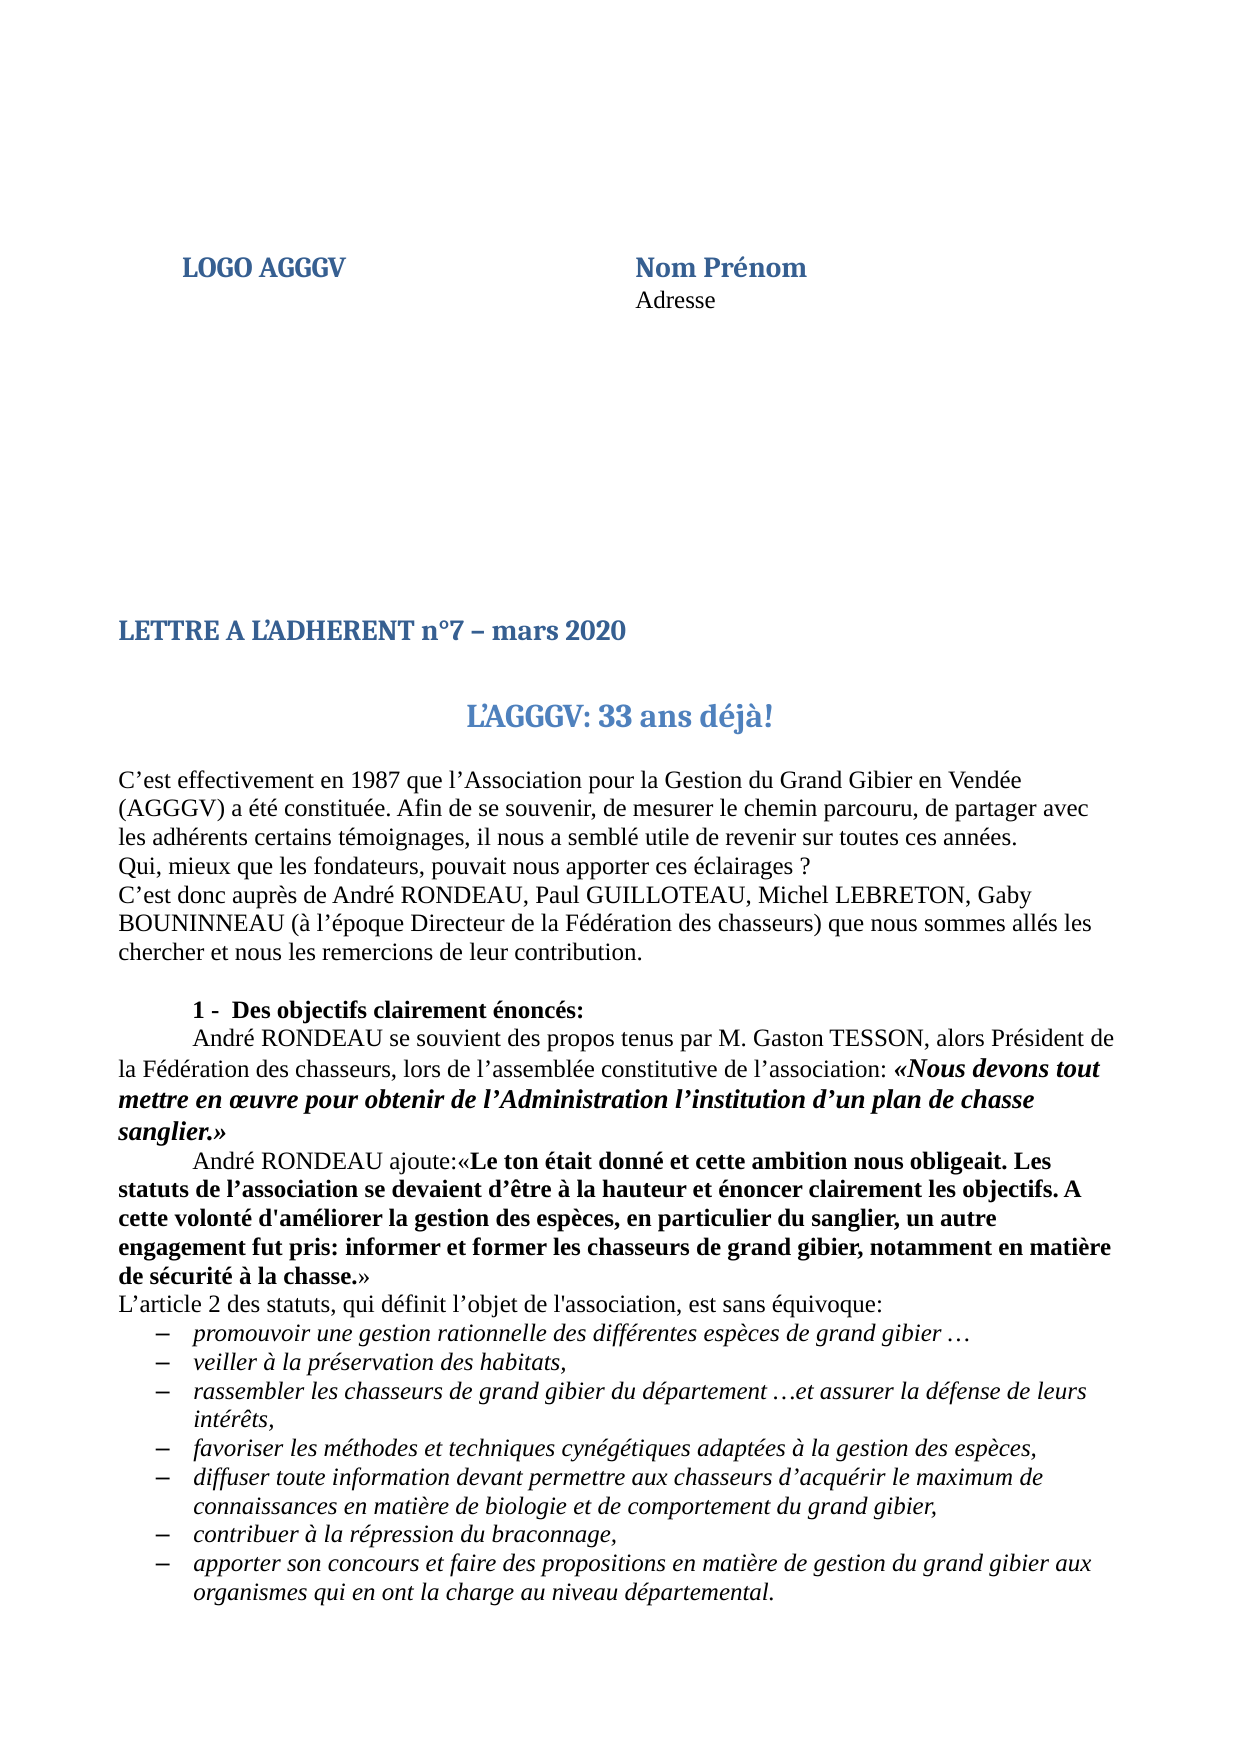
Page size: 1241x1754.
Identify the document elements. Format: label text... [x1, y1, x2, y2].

list contribuer à la répression du braconnage, [156, 1519, 1122, 1548]
list apporter son concours et faire des propositions en matière de gestion du grand gibier aux organismes qui en ont la charge au niveau départemental. [156, 1548, 1122, 1606]
subtitle LETTRE A L’ADHERENT n°7 – mars 2020 [118, 614, 1122, 648]
subtitle L’AGGGV: 33 ans déjà! [118, 698, 1122, 736]
text Adresse [118, 285, 1122, 314]
text Qui, mieux que les fondateurs, pouvait nous apporter ces éclairages ? [118, 851, 1122, 880]
list diffuser toute information devant permettre aux chasseurs d’acquérir le maximum de connaissances en matière de biologie et de comportement du grand gibier, [156, 1462, 1122, 1519]
text André RONDEAU ajoute:«Le ton était donné et cette ambition nous obligeait. Les statuts de l’association se devaient d’être à la hauteur et énoncer clairement les objectifs. A cette volonté d'améliorer la gestion des espèces, en particulier du sanglier, un autre engagement fut pris: informer et former les chasseurs de grand gibier, notamment en matière de sécurité à la chasse.» [118, 1146, 1122, 1289]
list promouvoir une gestion rationnelle des différentes espèces de grand gibier … [156, 1318, 1122, 1347]
list rassembler les chasseurs de grand gibier du département …et assurer la défense de leurs intérêts, [156, 1376, 1122, 1433]
list veiller à la préservation des habitats, [156, 1347, 1122, 1376]
list favoriser les méthodes et techniques cynégétiques adaptées à la gestion des espèces, [156, 1433, 1122, 1462]
text André RONDEAU se souvient des propos tenus par M. Gaston TESSON, alors Président de la Fédération des chasseurs, lors de l’assemblée constitutive de l’association: «Nous devons tout mettre en œuvre pour obtenir de l’Administration l’institution d’un plan de chasse sanglier.» [118, 1023, 1122, 1146]
text C’est effectivement en 1987 que l’Association pour la Gestion du Grand Gibier en Vendée (AGGGV) a été constituée. Afin de se souvenir, de mesurer le chemin parcouru, de partager avec les adhérents certains témoignages, il nous a semblé utile de revenir sur toutes ces années. [118, 765, 1122, 851]
text C’est donc auprès de André RONDEAU, Paul GUILLOTEAU, Michel LEBRETON, Gaby BOUNINNEAU (à l’époque Directeur de la Fédération des chasseurs) que nous sommes allés les chercher et nous les remercions de leur contribution. [118, 880, 1122, 966]
text L’article 2 des statuts, qui définit l’objet de l'association, est sans équivoque: [118, 1289, 1122, 1318]
text 1 - Des objectifs clairement énoncés: [118, 995, 1122, 1023]
subtitle LOGO AGGGV Nom Prénom [118, 252, 1122, 285]
